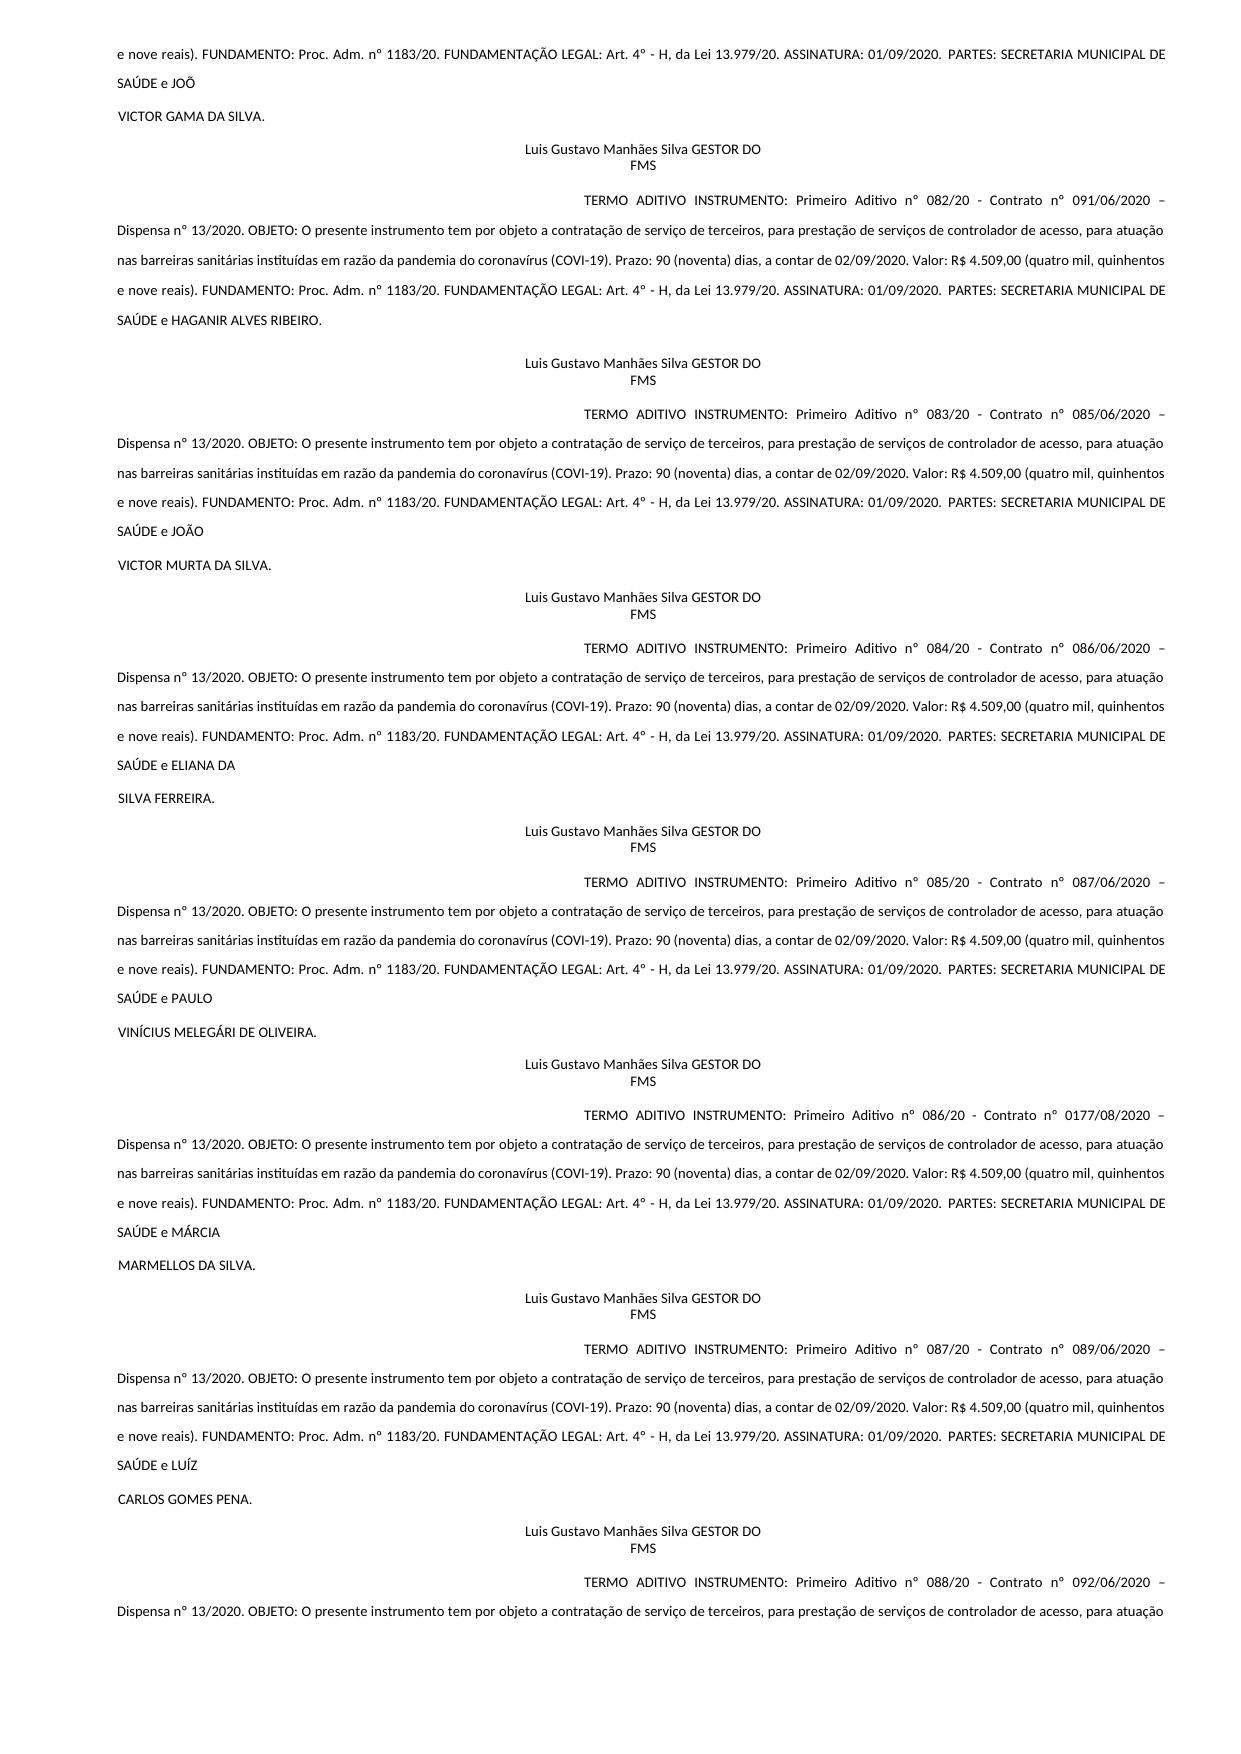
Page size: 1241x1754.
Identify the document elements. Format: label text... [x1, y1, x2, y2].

text VINÍCIUS MELEGÁRI DE OLIVEIRA. [118, 1023, 1166, 1041]
text TERMO ADITIVO INSTRUMENTO: Primeiro Aditivo nº 088/20 - Contrato nº 092/06/2020 – Dispensa nº 13/2020. OBJETO: O presente instrumento tem por objeto a contratação de serviço de terceiros, para prestação de serviços de controlador de acesso, para atuação [117, 1573, 1166, 1620]
text VICTOR GAMA DA SILVA. [118, 107, 1166, 125]
text Luis Gustavo Manhães Silva GESTOR DO FMS [521, 823, 765, 856]
text Luis Gustavo Manhães Silva GESTOR DO FMS [521, 1056, 765, 1090]
text Luis Gustavo Manhães Silva GESTOR DO FMS [521, 1523, 765, 1557]
text TERMO ADITIVO INSTRUMENTO: Primeiro Aditivo nº 083/20 - Contrato nº 085/06/2020 – Dispensa nº 13/2020. OBJETO: O presente instrumento tem por objeto a contratação de serviço de terceiros, para prestação de serviços de controlador de acesso, para atuação nas barreiras sanitárias instituídas em razão da pandemia do coronavírus (COVI-19). Prazo: 90 (noventa) dias, a contar de 02/09/2020. Valor: R$ 4.509,00 (quatro mil, quinhentos e nove reais). FUNDAMENTO: Proc. Adm. nº 1183/20. FUNDAMENTAÇÃO LEGAL: Art. 4º - H, da Lei 13.979/20. ASSINATURA: 01/09/2020. PARTES: SECRETARIA MUNICIPAL DE SAÚDE e JOÃO [117, 406, 1166, 540]
text TERMO ADITIVO INSTRUMENTO: Primeiro Aditivo nº 082/20 - Contrato nº 091/06/2020 – Dispensa nº 13/2020. OBJETO: O presente instrumento tem por objeto a contratação de serviço de terceiros, para prestação de serviços de controlador de acesso, para atuação nas barreiras sanitárias instituídas em razão da pandemia do coronavírus (COVI-19). Prazo: 90 (noventa) dias, a contar de 02/09/2020. Valor: R$ 4.509,00 (quatro mil, quinhentos e nove reais). FUNDAMENTO: Proc. Adm. nº 1183/20. FUNDAMENTAÇÃO LEGAL: Art. 4º - H, da Lei 13.979/20. ASSINATURA: 01/09/2020. PARTES: SECRETARIA MUNICIPAL DE SAÚDE e HAGANIR ALVES RIBEIRO. [117, 191, 1166, 329]
text SILVA FERREIRA. [118, 789, 1166, 807]
text Luis Gustavo Manhães Silva GESTOR DO FMS [521, 141, 765, 174]
text VICTOR MURTA DA SILVA. [118, 556, 1166, 573]
text TERMO ADITIVO INSTRUMENTO: Primeiro Aditivo nº 084/20 - Contrato nº 086/06/2020 – Dispensa nº 13/2020. OBJETO: O presente instrumento tem por objeto a contratação de serviço de terceiros, para prestação de serviços de controlador de acesso, para atuação nas barreiras sanitárias instituídas em razão da pandemia do coronavírus (COVI-19). Prazo: 90 (noventa) dias, a contar de 02/09/2020. Valor: R$ 4.509,00 (quatro mil, quinhentos e nove reais). FUNDAMENTO: Proc. Adm. nº 1183/20. FUNDAMENTAÇÃO LEGAL: Art. 4º - H, da Lei 13.979/20. ASSINATURA: 01/09/2020. PARTES: SECRETARIA MUNICIPAL DE SAÚDE e ELIANA DA [117, 639, 1166, 774]
text TERMO ADITIVO INSTRUMENTO: Primeiro Aditivo nº 085/20 - Contrato nº 087/06/2020 – Dispensa nº 13/2020. OBJETO: O presente instrumento tem por objeto a contratação de serviço de terceiros, para prestação de serviços de controlador de acesso, para atuação nas barreiras sanitárias instituídas em razão da pandemia do coronavírus (COVI-19). Prazo: 90 (noventa) dias, a contar de 02/09/2020. Valor: R$ 4.509,00 (quatro mil, quinhentos e nove reais). FUNDAMENTO: Proc. Adm. nº 1183/20. FUNDAMENTAÇÃO LEGAL: Art. 4º - H, da Lei 13.979/20. ASSINATURA: 01/09/2020. PARTES: SECRETARIA MUNICIPAL DE SAÚDE e PAULO [117, 873, 1166, 1007]
text Luis Gustavo Manhães Silva GESTOR DO FMS [521, 589, 765, 623]
text Luis Gustavo Manhães Silva GESTOR DO FMS [521, 356, 765, 389]
text e nove reais). FUNDAMENTO: Proc. Adm. nº 1183/20. FUNDAMENTAÇÃO LEGAL: Art. 4º - H, da Lei 13.979/20. ASSINATURA: 01/09/2020. PARTES: SECRETARIA MUNICIPAL DE SAÚDE e JOÕ [117, 45, 1166, 92]
text CARLOS GOMES PENA. [118, 1490, 1166, 1508]
text TERMO ADITIVO INSTRUMENTO: Primeiro Aditivo nº 086/20 - Contrato nº 0177/08/2020 – Dispensa nº 13/2020. OBJETO: O presente instrumento tem por objeto a contratação de serviço de terceiros, para prestação de serviços de controlador de acesso, para atuação nas barreiras sanitárias instituídas em razão da pandemia do coronavírus (COVI-19). Prazo: 90 (noventa) dias, a contar de 02/09/2020. Valor: R$ 4.509,00 (quatro mil, quinhentos e nove reais). FUNDAMENTO: Proc. Adm. nº 1183/20. FUNDAMENTAÇÃO LEGAL: Art. 4º - H, da Lei 13.979/20. ASSINATURA: 01/09/2020. PARTES: SECRETARIA MUNICIPAL DE SAÚDE e MÁRCIA [117, 1106, 1166, 1241]
text Luis Gustavo Manhães Silva GESTOR DO FMS [521, 1290, 765, 1323]
text MARMELLOS DA SILVA. [118, 1256, 1166, 1274]
text TERMO ADITIVO INSTRUMENTO: Primeiro Aditivo nº 087/20 - Contrato nº 089/06/2020 – Dispensa nº 13/2020. OBJETO: O presente instrumento tem por objeto a contratação de serviço de terceiros, para prestação de serviços de controlador de acesso, para atuação nas barreiras sanitárias instituídas em razão da pandemia do coronavírus (COVI-19). Prazo: 90 (noventa) dias, a contar de 02/09/2020. Valor: R$ 4.509,00 (quatro mil, quinhentos e nove reais). FUNDAMENTO: Proc. Adm. nº 1183/20. FUNDAMENTAÇÃO LEGAL: Art. 4º - H, da Lei 13.979/20. ASSINATURA: 01/09/2020. PARTES: SECRETARIA MUNICIPAL DE SAÚDE e LUÍZ [117, 1340, 1166, 1474]
